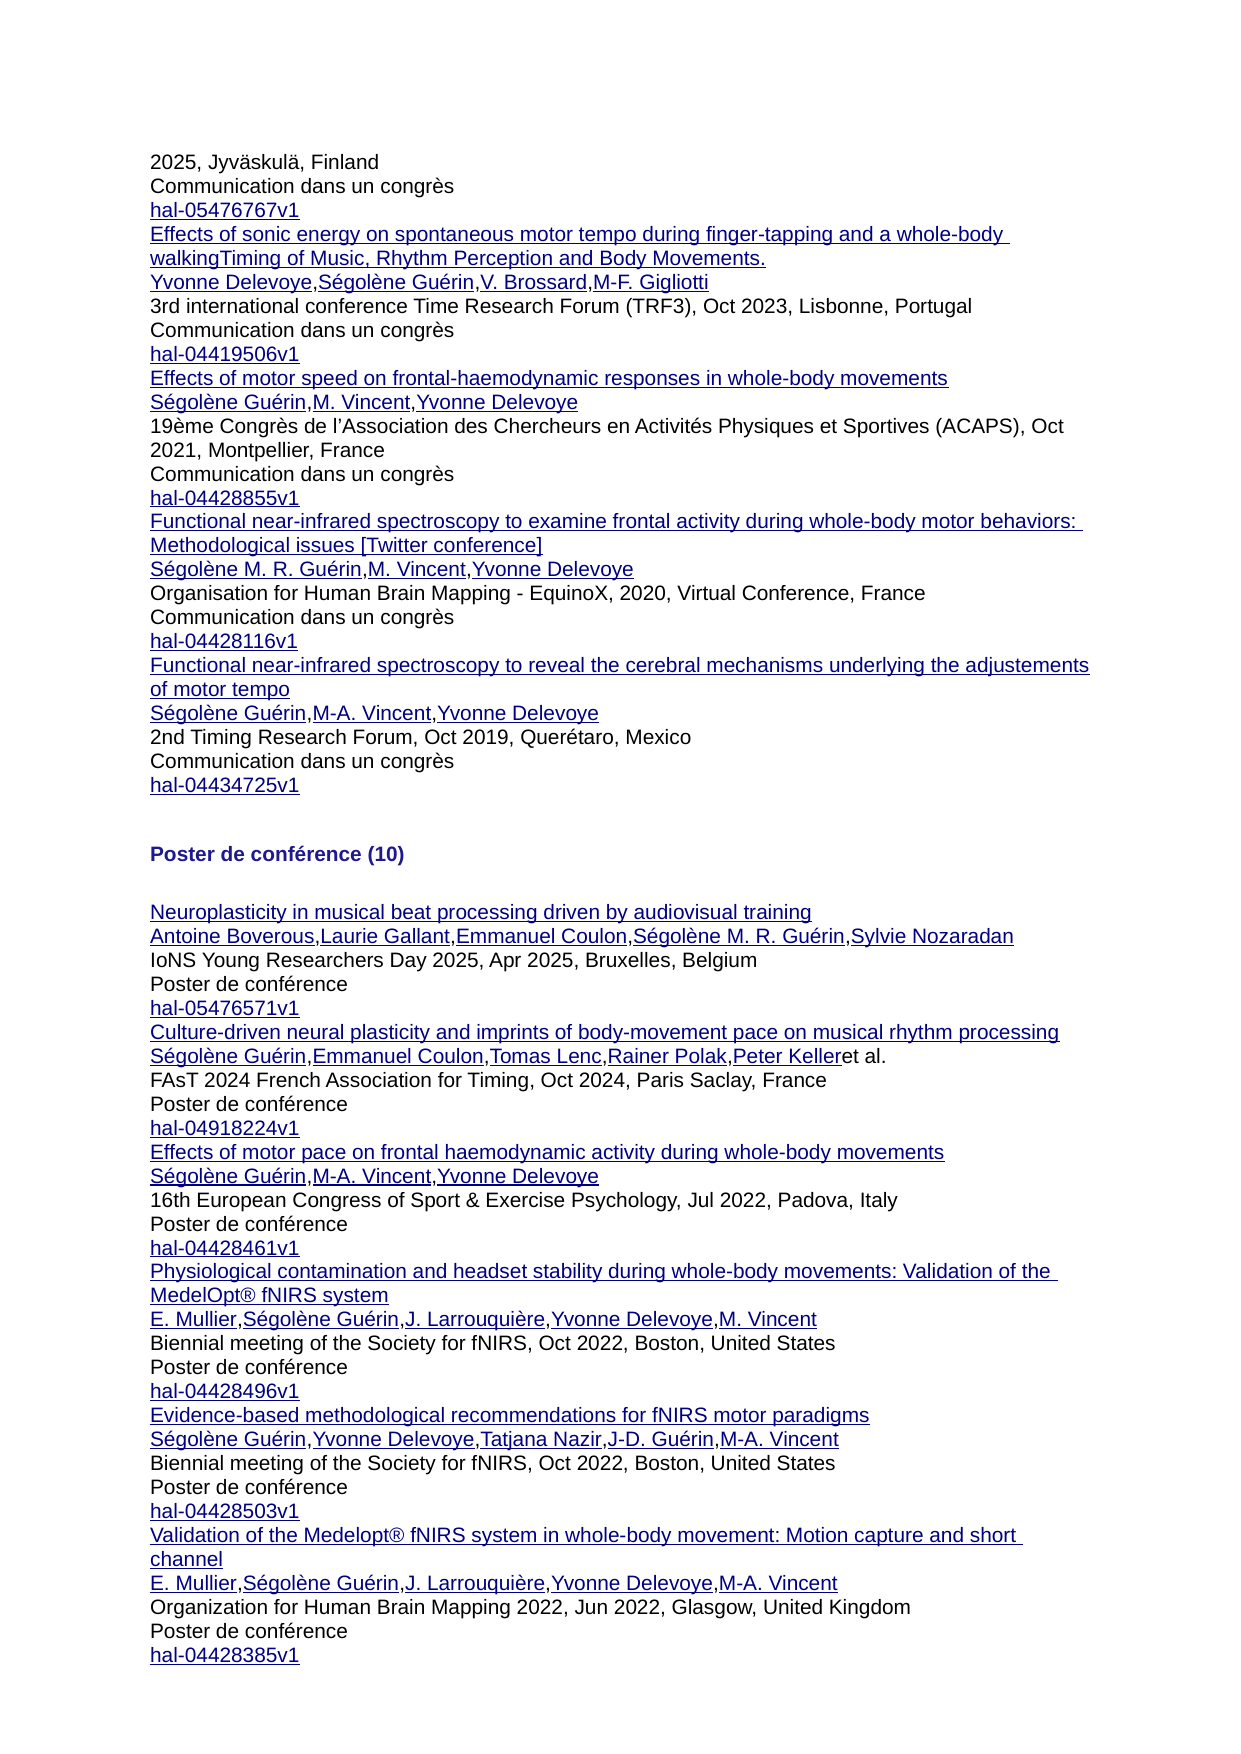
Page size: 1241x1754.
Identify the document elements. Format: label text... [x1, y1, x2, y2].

table_cell 2025, Jyväskulä, Finland Communication dans un congrès hal-05476767v1 [150, 150, 1090, 222]
subtitle Poster de conférence (10) [150, 842, 1090, 866]
table_cell Functional near-infrared spectroscopy to examine frontal activity during whole-body motor behaviors: Methodological issues [Twitter conference] Ségolène M. R. Guérin,M. Vincent,Yvonne Delevoye Organisation for Human Brain Mapping - EquinoX, 2020, Virtual Conference, France Communication dans un congrès hal-04428116v1 [150, 509, 1090, 653]
table_cell of motor tempo Ségolène Guérin,M-A. Vincent,Yvonne Delevoye 2nd Timing Research Forum, Oct 2019, Querétaro, Mexico Communication dans un congrès hal-04434725v1 [150, 675, 1090, 797]
table_cell Culture-driven neural plasticity and imprints of body-movement pace on musical rhythm processing Ségolène Guérin,Emmanuel Coulon,Tomas Lenc,Rainer Polak,Peter Kelleret al. FAsT 2024 French Association for Timing, Oct 2024, Paris Saclay, France Poster de conférence hal-04918224v1 [150, 1020, 1090, 1139]
table_cell Physiological contamination and headset stability during whole-body movements: Validation of the MedelOpt® fNIRS system E. Mullier,Ségolène Guérin,J. Larrouquière,Yvonne Delevoye,M. Vincent Biennial meeting of the Society for fNIRS, Oct 2022, Boston, United States Poster de conférence hal-04428496v1 [150, 1259, 1090, 1403]
table_cell Validation of the Medelopt® fNIRS system in whole-body movement: Motion capture and short channel E. Mullier,Ségolène Guérin,J. Larrouquière,Yvonne Delevoye,M-A. Vincent Organization for Human Brain Mapping 2022, Jun 2022, Glasgow, United Kingdom Poster de conférence hal-04428385v1 [150, 1523, 1090, 1667]
table_cell Effects of sonic energy on spontaneous motor tempo during finger-tapping and a whole-body walkingTiming of Music, Rhythm Perception and Body Movements. Yvonne Delevoye,Ségolène Guérin,V. Brossard,M-F. Gigliotti 3rd international conference Time Research Forum (TRF3), Oct 2023, Lisbonne, Portugal Communication dans un congrès hal-04419506v1 [150, 222, 1090, 366]
table_cell Effects of motor speed on frontal-haemodynamic responses in whole-body movements Ségolène Guérin,M. Vincent,Yvonne Delevoye 19ème Congrès de l’Association des Chercheurs en Activités Physiques et Sportives (ACAPS), Oct 2021, Montpellier, France Communication dans un congrès hal-04428855v1 [150, 366, 1090, 509]
table_header Neuroplasticity in musical beat processing driven by audiovisual training Antoine Boverous,Laurie Gallant,Emmanuel Coulon,Ségolène M. R. Guérin,Sylvie Nozaradan IoNS Young Researchers Day 2025, Apr 2025, Bruxelles, Belgium Poster de conférence hal-05476571v1 [150, 900, 1090, 1020]
table_cell Functional near-infrared spectroscopy to reveal the cerebral mechanisms underlying the adjustements [150, 653, 1090, 674]
table_cell Effects of motor pace on frontal haemodynamic activity during whole-body movements Ségolène Guérin,M-A. Vincent,Yvonne Delevoye 16th European Congress of Sport & Exercise Psychology, Jul 2022, Padova, Italy Poster de conférence hal-04428461v1 [150, 1140, 1090, 1259]
table_cell Evidence-based methodological recommendations for fNIRS motor paradigms Ségolène Guérin,Yvonne Delevoye,Tatjana Nazir,J-D. Guérin,M-A. Vincent Biennial meeting of the Society for fNIRS, Oct 2022, Boston, United States Poster de conférence hal-04428503v1 [150, 1403, 1090, 1523]
